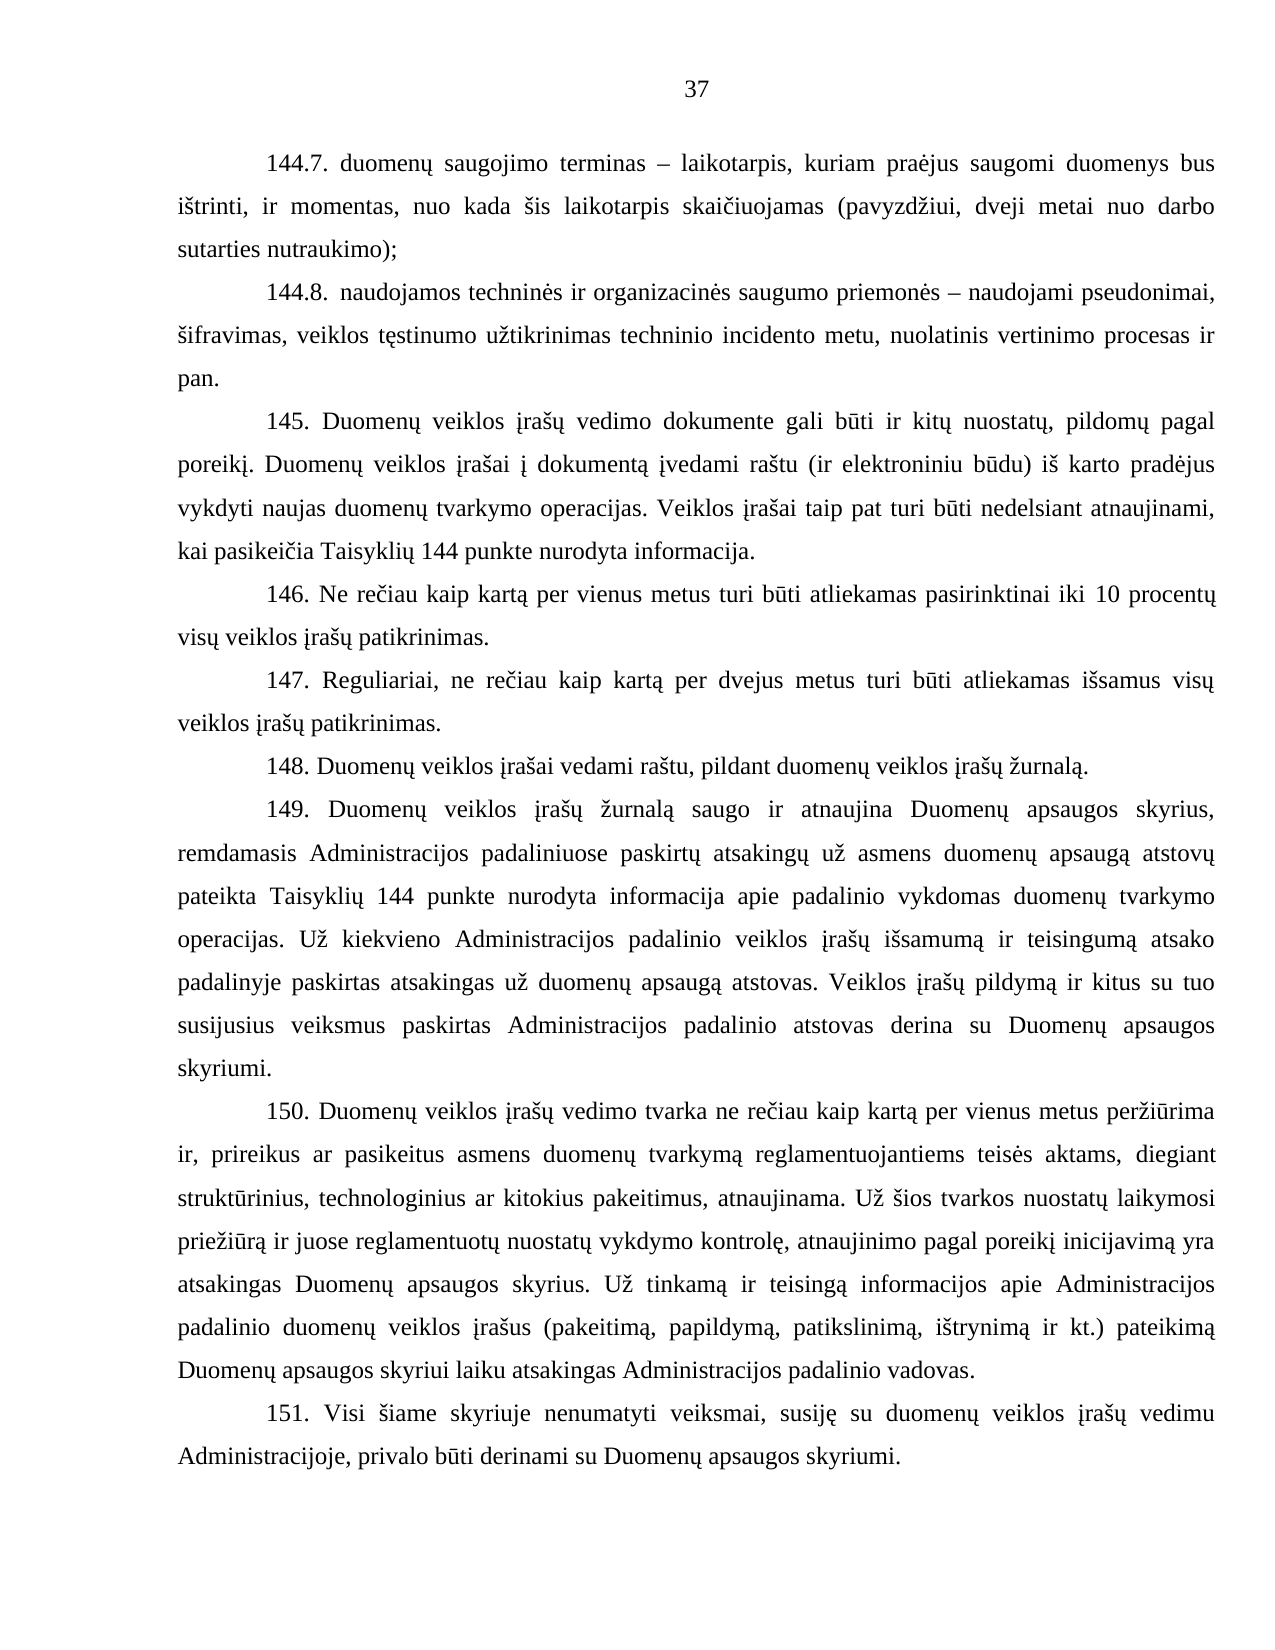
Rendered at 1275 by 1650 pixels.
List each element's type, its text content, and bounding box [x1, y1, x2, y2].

text 144.8. naudojamos techninės ir organizacinės saugumo priemonės – naudojami pseudonimai, šifravimas, veiklos tęstinumo užtikrinimas techninio incidento metu, nuolatinis vertinimo procesas ir pan. [177, 277, 1216, 392]
text 148. Duomenų veiklos įrašai vedami raštu, pildant duomenų veiklos įrašų žurnalą. [177, 751, 1216, 780]
text 147. Reguliariai, ne rečiau kaip kartą per dvejus metus turi būti atliekamas išsamus visų veiklos įrašų patikrinimas. [177, 665, 1216, 737]
text 146. Ne rečiau kaip kartą per vienus metus turi būti atliekamas pasirinktinai iki 10 procentų visų veiklos įrašų patikrinimas. [177, 579, 1216, 651]
text 151. Visi šiame skyriuje nenumatyti veiksmai, susiję su duomenų veiklos įrašų vedimu Administracijoje, privalo būti derinami su Duomenų apsaugos skyriumi. [177, 1398, 1216, 1470]
text 144.7. duomenų saugojimo terminas – laikotarpis, kuriam praėjus saugomi duomenys bus ištrinti, ir momentas, nuo kada šis laikotarpis skaičiuojamas (pavyzdžiui, dveji metai nuo darbo sutarties nutraukimo); [177, 148, 1216, 263]
text 145. Duomenų veiklos įrašų vedimo dokumente gali būti ir kitų nuostatų, pildomų pagal poreikį. Duomenų veiklos įrašai į dokumentą įvedami raštu (ir elektroniniu būdu) iš karto pradėjus vykdyti naujas duomenų tvarkymo operacijas. Veiklos įrašai taip pat turi būti nedelsiant atnaujinami, kai pasikeičia Taisyklių 144 punkte nurodyta informacija. [177, 406, 1216, 564]
text 149. Duomenų veiklos įrašų žurnalą saugo ir atnaujina Duomenų apsaugos skyrius, remdamasis Administracijos padaliniuose paskirtų atsakingų už asmens duomenų apsaugą atstovų pateikta Taisyklių 144 punkte nurodyta informacija apie padalinio vykdomas duomenų tvarkymo operacijas. Už kiekvieno Administracijos padalinio veiklos įrašų išsamumą ir teisingumą atsako padalinyje paskirtas atsakingas už duomenų apsaugą atstovas. Veiklos įrašų pildymą ir kitus su tuo susijusius veiksmus paskirtas Administracijos padalinio atstovas derina su Duomenų apsaugos skyriumi. [177, 794, 1216, 1082]
text 150. Duomenų veiklos įrašų vedimo tvarka ne rečiau kaip kartą per vienus metus peržiūrima ir, prireikus ar pasikeitus asmens duomenų tvarkymą reglamentuojantiems teisės aktams, diegiant struktūrinius, technologinius ar kitokius pakeitimus, atnaujinama. Už šios tvarkos nuostatų laikymosi priežiūrą ir juose reglamentuotų nuostatų vykdymo kontrolę, atnaujinimo pagal poreikį inicijavimą yra atsakingas Duomenų apsaugos skyrius. Už tinkamą ir teisingą informacijos apie Administracijos padalinio duomenų veiklos įrašus (pakeitimą, papildymą, patikslinimą, ištrynimą ir kt.) pateikimą Duomenų apsaugos skyriui laiku atsakingas Administracijos padalinio vadovas. [177, 1096, 1216, 1384]
